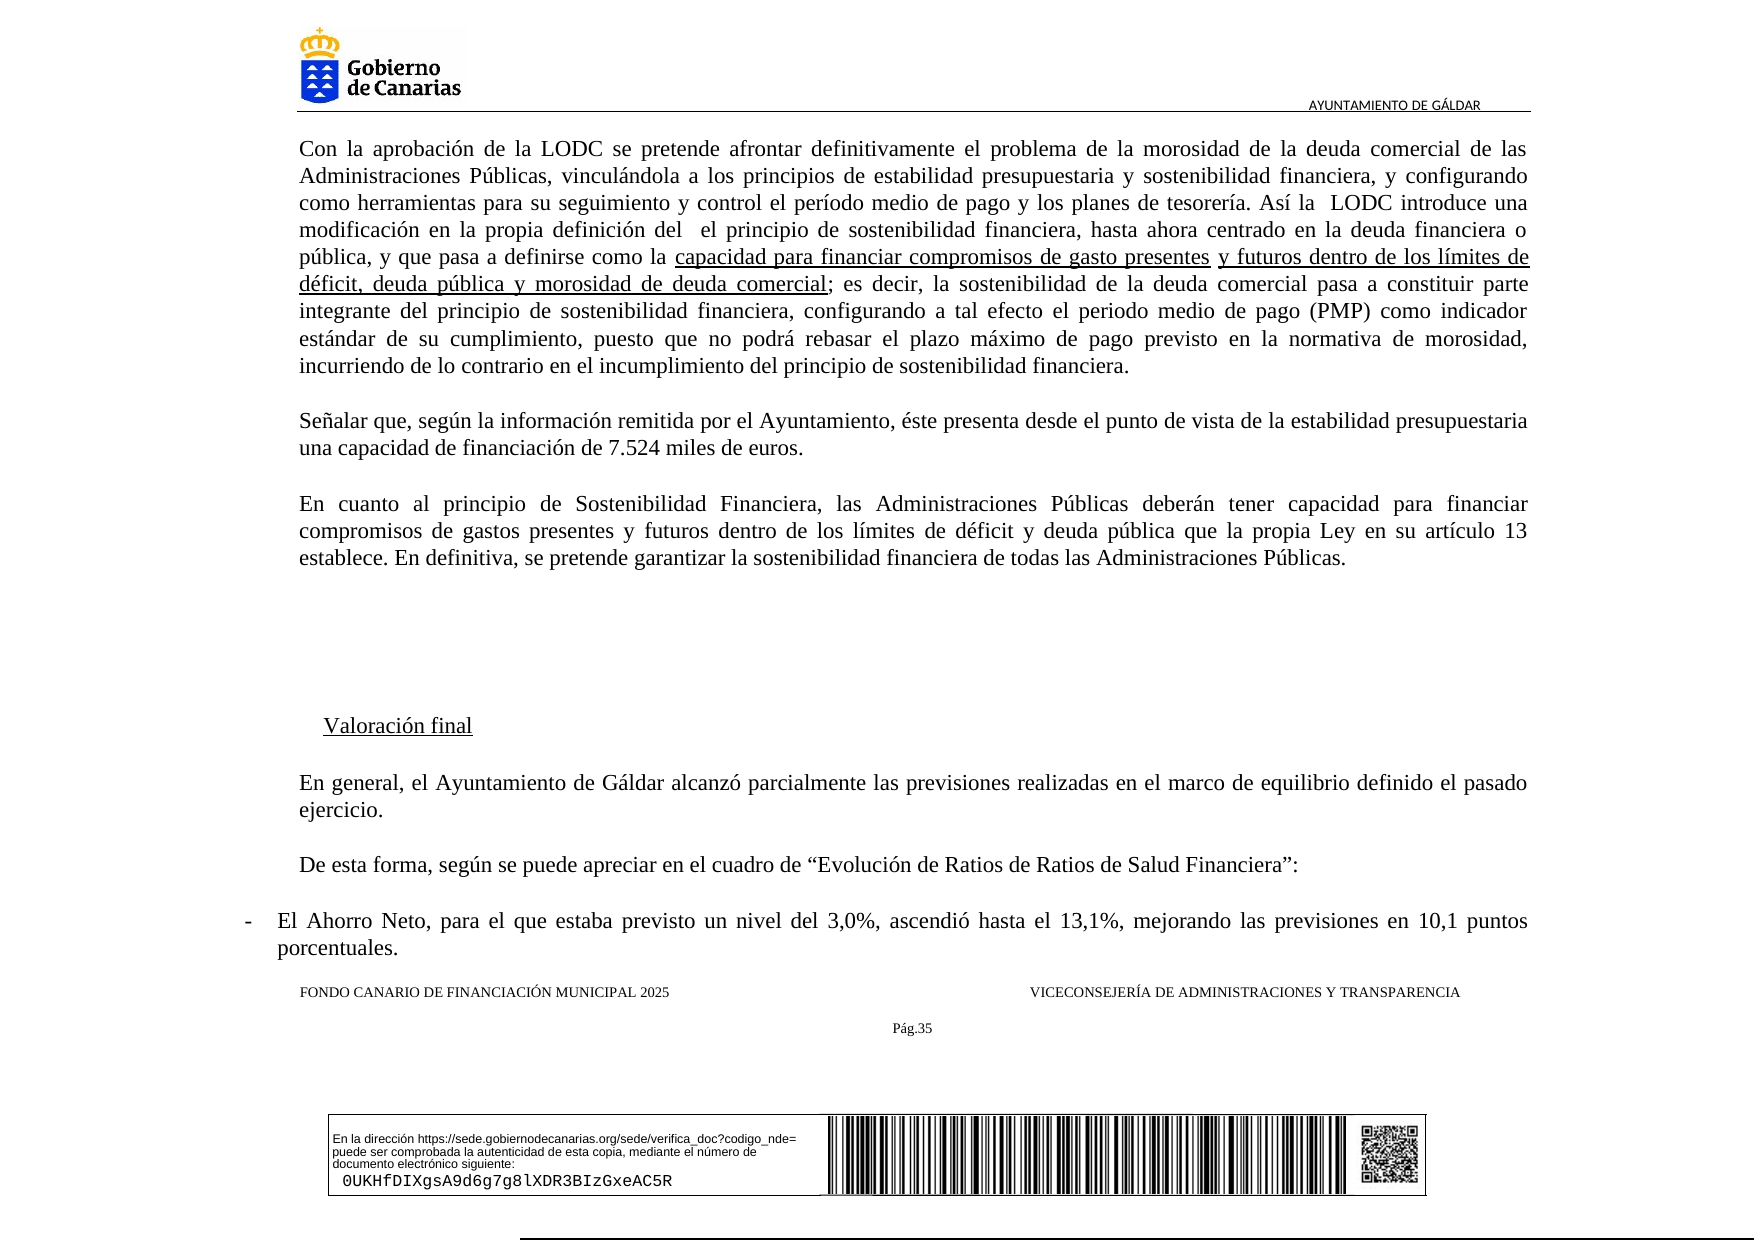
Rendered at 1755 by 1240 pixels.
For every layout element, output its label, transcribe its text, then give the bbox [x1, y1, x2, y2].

list El Ahorro Neto, para el que estaba previsto un nivel del 3,0%, ascendió hasta el 13,1%, mejorando las previsiones en 10,1 puntos porcentuales. [244, 907, 1530, 960]
text Con la aprobación de la LODC se pretende afrontar definitivamente el problema de la morosidad de la deuda comercial de las Administraciones Públicas, vinculándola a los principios de estabilidad presupuestaria y sostenibilidad financiera, y configurando como herramientas para su seguimiento y control el período medio de pago y los planes de tesorería. Así la LODC introduce una modificación en la propia definición del el principio de sostenibilidad financiera, hasta ahora centrado en la deuda financiera o pública, y que pasa a definirse como la capacidad para financiar compromisos de gasto presentes y futuros dentro de los límites de déficit, deuda pública y morosidad de deuda comercial; es decir, la sostenibilidad de la deuda comercial pasa a constituir parte integrante del principio de sostenibilidad financiera, configurando a tal efecto el periodo medio de pago (PMP) como indicador estándar de su cumplimiento, puesto que no podrá rebasar el plazo máximo de pago previsto en la normativa de morosidad, incurriendo de lo contrario en el incumplimiento del principio de sostenibilidad financiera. [299, 135, 1530, 378]
text En cuanto al principio de Sostenibilidad Financiera, las Administraciones Públicas deberán tener capacidad para financiar compromisos de gastos presentes y futuros dentro de los límites de déficit y deuda pública que la propia Ley en su artículo 13 establece. En definitiva, se pretende garantizar la sostenibilidad financiera de todas las Administraciones Públicas. [299, 490, 1530, 571]
text De esta forma, según se puede apreciar en el cuadro de “Evolución de Ratios de Ratios de Salud Financiera”: [299, 851, 1530, 878]
text En general, el Ayuntamiento de Gáldar alcanzó parcialmente las previsiones realizadas en el marco de equilibrio definido el pasado ejercicio. [299, 768, 1530, 822]
text  Valoración final [299, 712, 1554, 739]
text Señalar que, según la información remitida por el Ayuntamiento, éste presenta desde el punto de vista de la estabilidad presupuestaria una capacidad de financiación de 7.524 miles de euros. [299, 407, 1530, 461]
